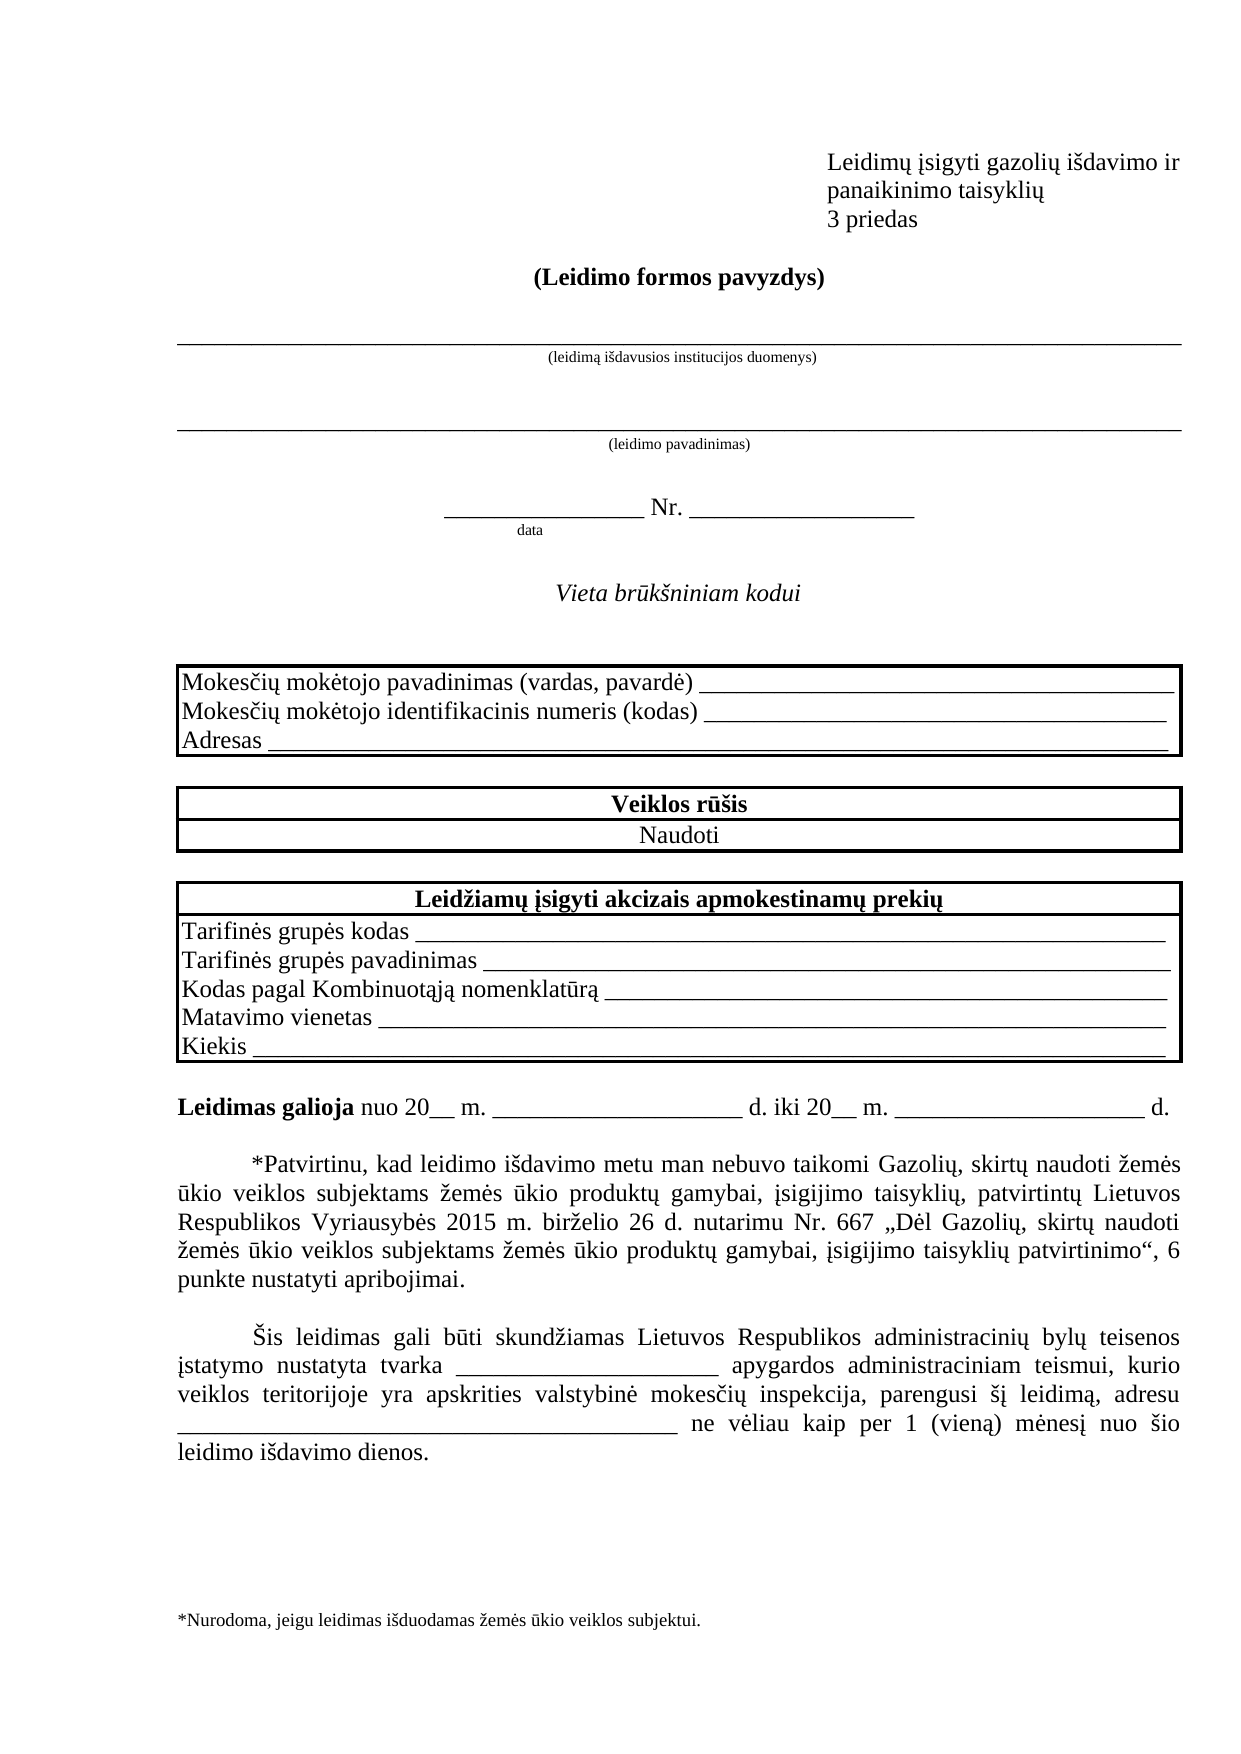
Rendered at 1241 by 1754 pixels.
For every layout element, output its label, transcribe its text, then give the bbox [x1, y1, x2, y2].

text data [177, 521, 1181, 549]
text Vieta brūkšniniam kodui [177, 578, 1181, 607]
text ________________ Nr. __________________ [177, 492, 1181, 521]
text (leidimą išdavusios institucijos duomenys) [177, 348, 1181, 377]
text Leidimas galioja nuo 20__ m. ____________________ d. iki 20__ m. ____________________ d. [177, 1092, 1181, 1121]
text *Nurodoma, jeigu leidimas išduodamas žemės ūkio veiklos subjektui. [177, 1609, 1181, 1631]
text Šis leidimas gali būti skundžiamas Lietuvos Respublikos administracinių bylų teisenos įstatymo nustatyta tvarka _____________________ apygardos administraciniam teismui, kurio veiklos teritorijoje yra apskrities valstybinė mokesčių inspekcija, parengusi šį leidimą, adresu ________________________________________ ne vėliau kaip per 1 (vieną) mėnesį nuo šio leidimo išdavimo dienos. [177, 1322, 1181, 1466]
text 3 priedas [177, 204, 1181, 233]
text panaikinimo taisyklių [177, 176, 1181, 204]
text *Patvirtinu, kad leidimo išdavimo metu man nebuvo taikomi Gazolių, skirtų naudoti žemės ūkio veiklos subjektams žemės ūkio produktų gamybai, įsigijimo taisyklių, patvirtintų Lietuvos Respublikos Vyriausybės 2015 m. birželio 26 d. nutarimu Nr. 667 „Dėl Gazolių, skirtų naudoti žemės ūkio veiklos subjektams žemės ūkio produktų gamybai, įsigijimo taisyklių patvirtinimo“, 6 punkte nustatyti apribojimai. [177, 1149, 1181, 1293]
text (Leidimo formos pavyzdys) [177, 262, 1181, 291]
text Leidimų įsigyti gazolių išdavimo ir [177, 147, 1181, 176]
text (leidimo pavadinimas) [177, 434, 1181, 463]
